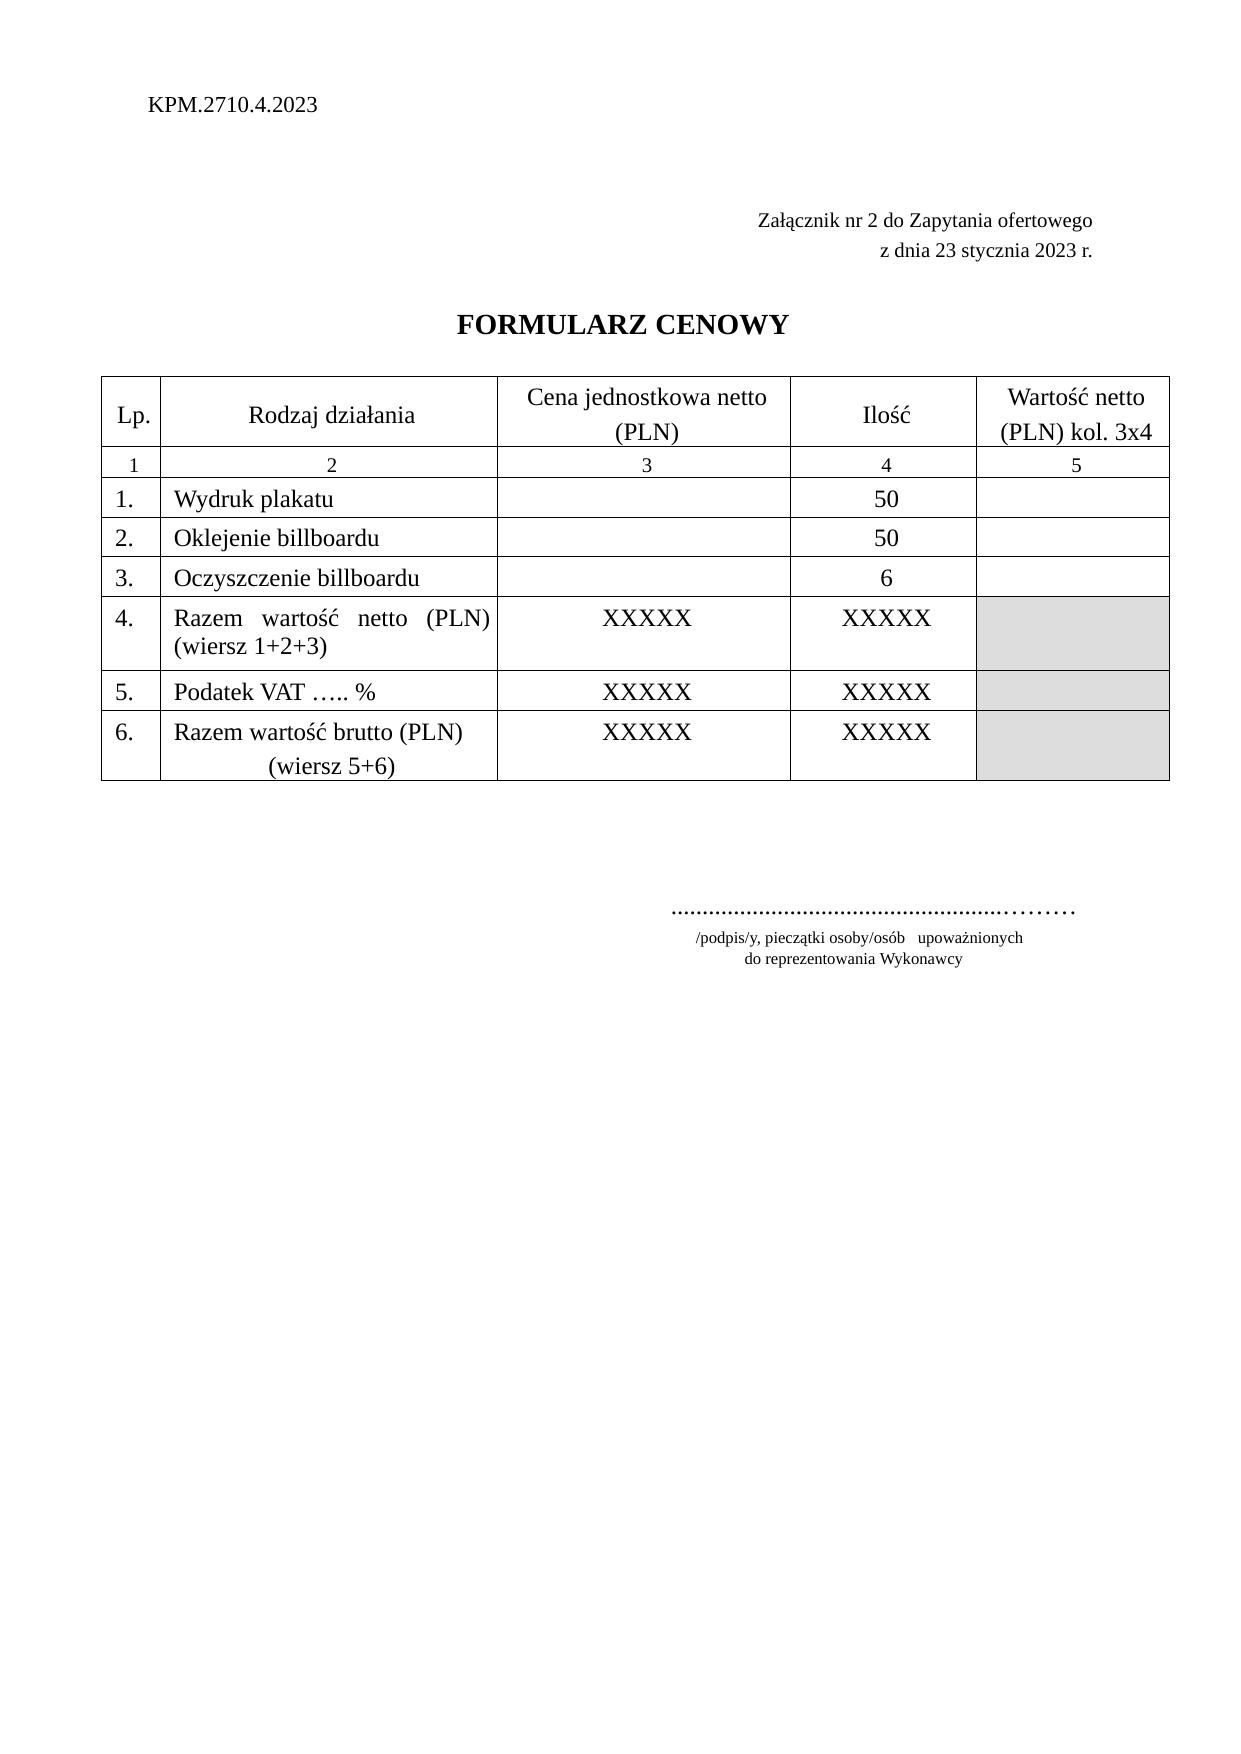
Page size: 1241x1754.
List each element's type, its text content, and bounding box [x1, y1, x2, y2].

table_cell Razem wartość netto (PLN) (wiersz 1+2+3) [161, 597, 497, 670]
table_cell Oklejenie billboardu [161, 518, 497, 556]
table_cell XXXXX [791, 597, 976, 670]
table_cell XXXXX [498, 671, 790, 710]
table_cell 3 [498, 447, 790, 477]
table_cell 4. [102, 597, 160, 670]
table_cell Podatek VAT ….. % [161, 671, 497, 710]
table_cell 50 [791, 518, 976, 556]
table_cell 4 [791, 447, 976, 477]
table_header Lp. [102, 377, 160, 446]
table_header Ilość [791, 377, 976, 446]
table_cell Oczyszczenie billboardu [161, 557, 497, 596]
table_cell [977, 671, 1169, 710]
table_cell XXXXX [498, 597, 790, 670]
text .....................................................……… /podpis/y, pieczątki osoby/osób upoważnionych do reprezentowania Wykonawcy [153, 891, 1093, 968]
table_cell [498, 557, 790, 596]
table_cell 1. [102, 478, 160, 517]
table_cell XXXXX [791, 711, 976, 780]
table_cell 6. [102, 711, 160, 780]
table_cell 5. [102, 671, 160, 710]
table_cell [977, 597, 1169, 670]
table_cell 2 [161, 447, 497, 477]
table_cell 2. [102, 518, 160, 556]
table_cell [498, 518, 790, 556]
text Załącznik nr 2 do Zapytania ofertowego [153, 208, 1093, 232]
table_cell 5 [977, 447, 1169, 477]
table_cell XXXXX [791, 671, 976, 710]
table_cell XXXXX [498, 711, 790, 780]
table_cell 50 [791, 478, 976, 517]
table_cell Razem wartość brutto (PLN) (wiersz 5+6) [161, 711, 497, 780]
table_header Cena jednostkowa netto (PLN) [498, 377, 790, 446]
table_cell [977, 518, 1169, 556]
table_cell 6 [791, 557, 976, 596]
table_header Rodzaj działania [161, 377, 497, 446]
table_cell Wydruk plakatu [161, 478, 497, 517]
table_cell [977, 557, 1169, 596]
text z dnia 23 stycznia 2023 r. [153, 238, 1093, 262]
table_header Wartość netto (PLN) kol. 3x4 [977, 377, 1169, 446]
table_cell [977, 478, 1169, 517]
text FORMULARZ CENOWY [153, 307, 1093, 341]
table_cell 1 [102, 447, 160, 477]
table_cell 3. [102, 557, 160, 596]
table_cell [977, 711, 1169, 780]
table_cell [498, 478, 790, 517]
